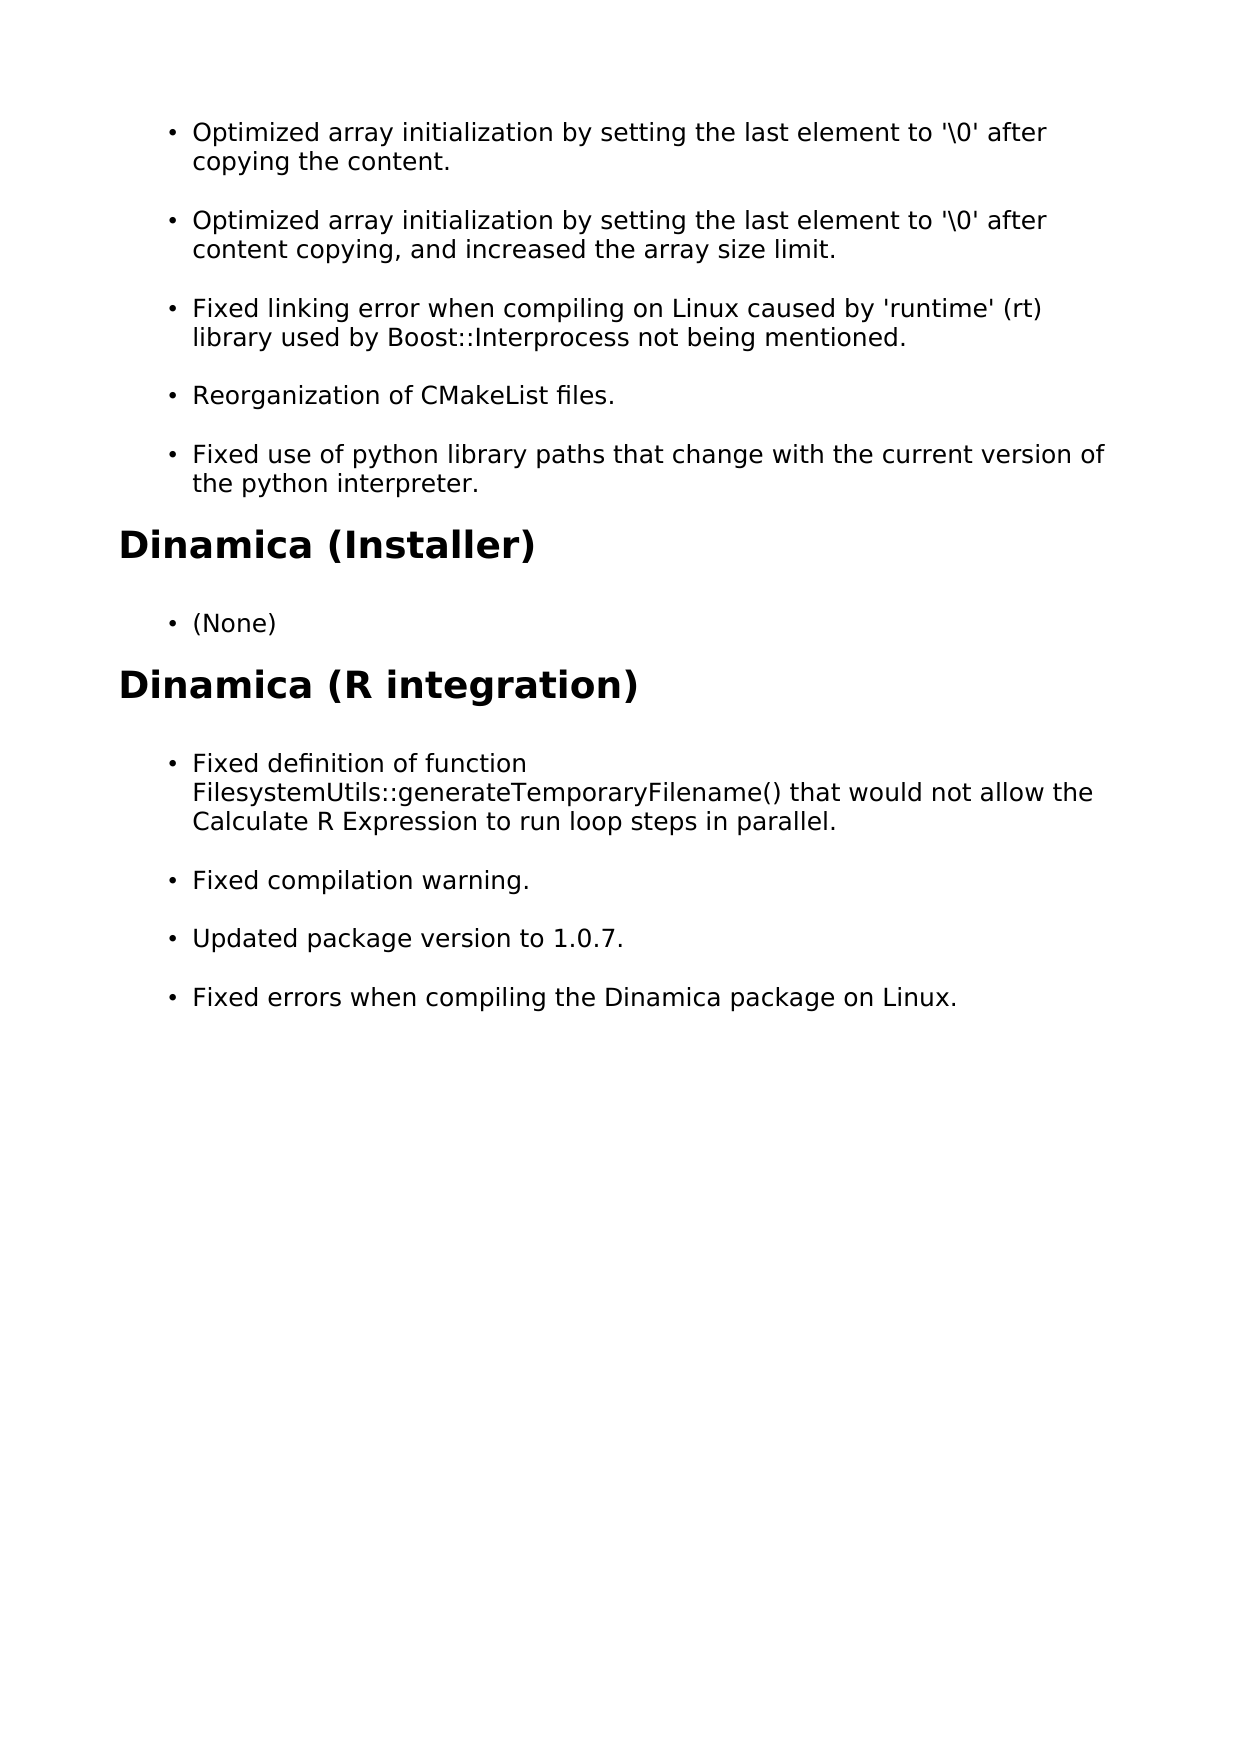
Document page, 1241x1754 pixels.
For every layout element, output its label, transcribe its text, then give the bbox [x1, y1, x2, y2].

list Optimized array initialization by setting the last element to '\0' after content copying, and increased the array size limit. [177, 206, 1122, 264]
list Fixed compilation warning. [177, 866, 1122, 895]
list Updated package version to 1.0.7. [177, 924, 1122, 954]
list (None) [177, 609, 1122, 638]
list Fixed errors when compiling the Dinamica package on Linux. [177, 983, 1122, 1012]
subtitle Dinamica (Installer) [118, 523, 1122, 567]
list Fixed linking error when compiling on Linux caused by 'runtime' (rt) library used by Boost::Interprocess not being mentioned. [177, 294, 1122, 352]
list Fixed use of python library paths that change with the current version of the python interpreter. [177, 440, 1122, 498]
list Reorganization of CMakeList files. [177, 382, 1122, 411]
list Optimized array initialization by setting the last element to '\0' after copying the content. [177, 118, 1122, 176]
list Fixed definition of function FilesystemUtils::generateTemporaryFilename() that would not allow the Calculate R Expression to run loop steps in parallel. [177, 749, 1122, 836]
subtitle Dinamica (R integration) [118, 663, 1122, 707]
